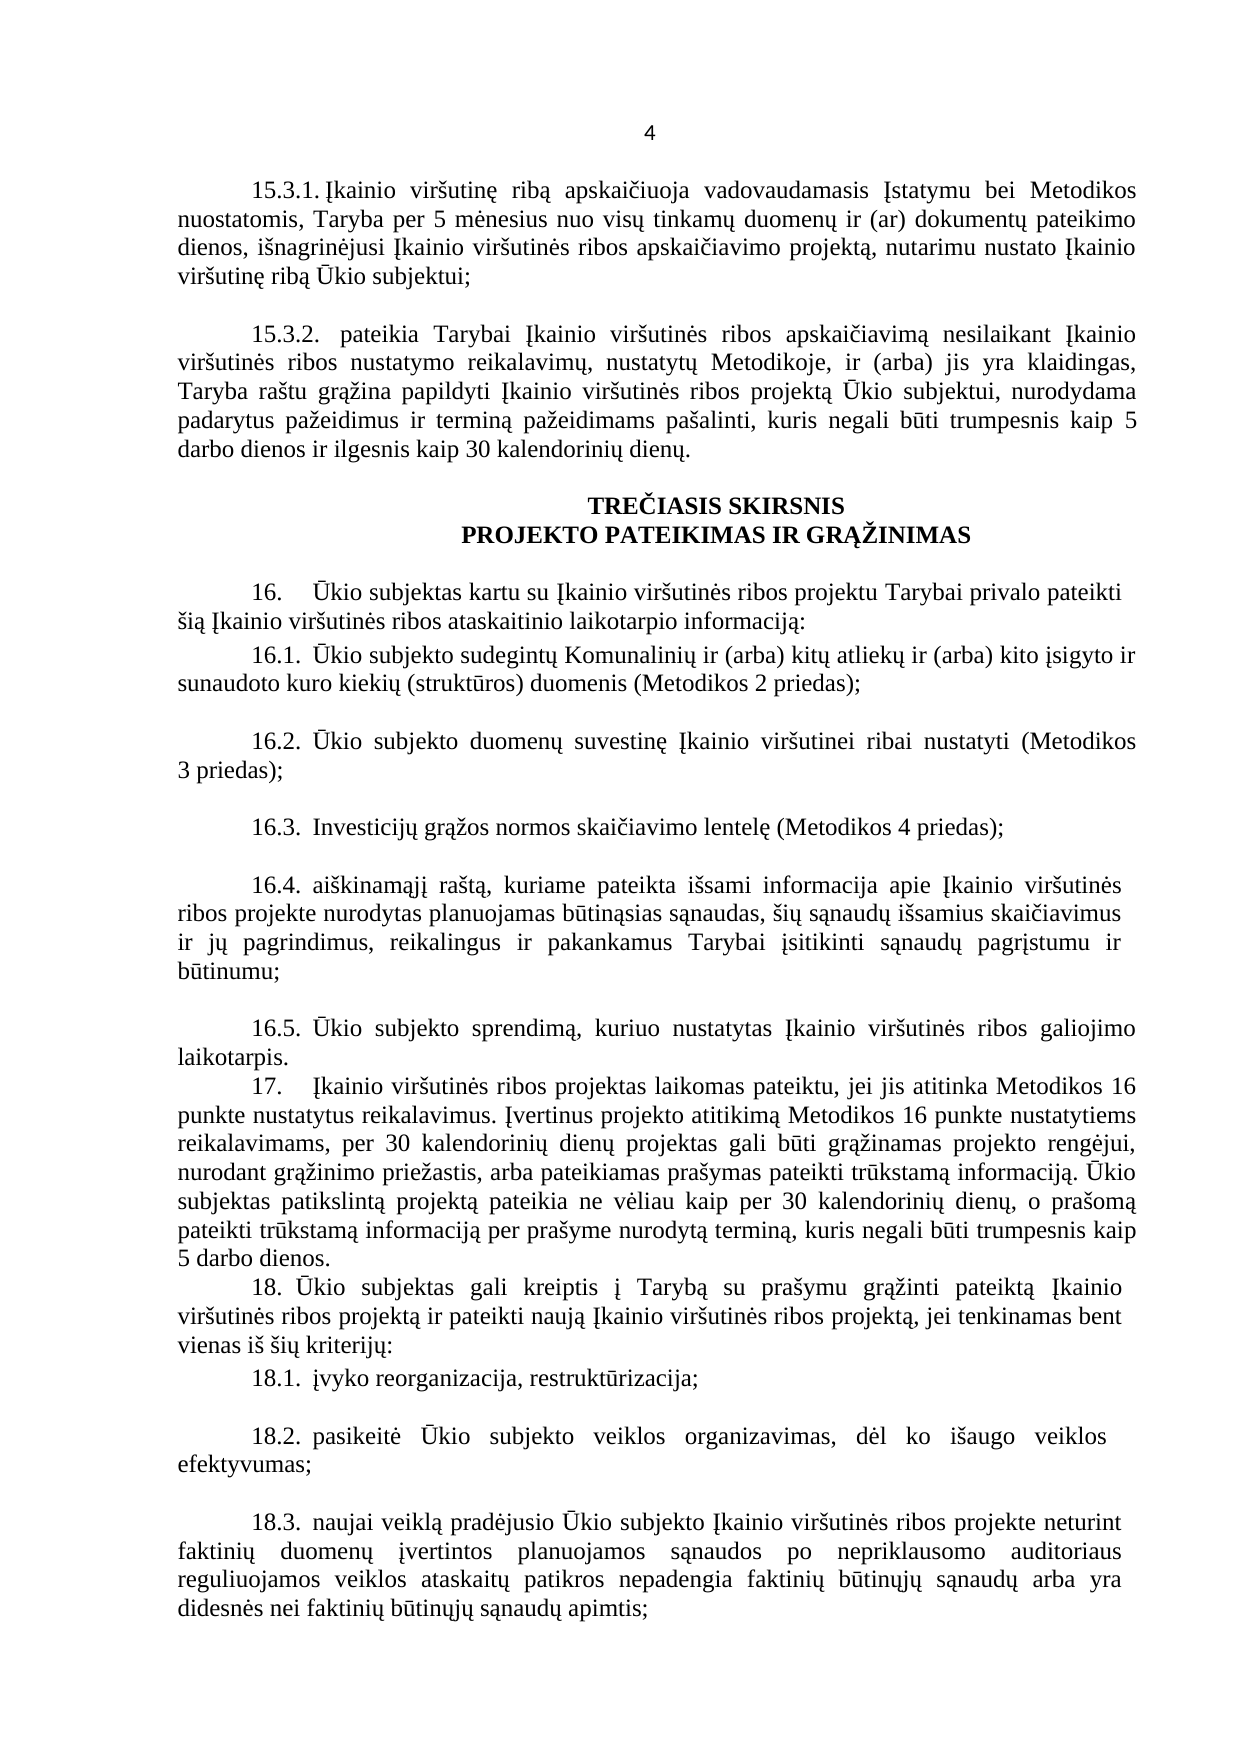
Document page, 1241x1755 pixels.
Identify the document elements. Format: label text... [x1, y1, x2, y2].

subtitle 18.3. naujai veiklą pradėjusio Ūkio subjekto Įkainio viršutinės ribos projekte neturint faktinių duomenų įvertintos planuojamos sąnaudos po nepriklausomo auditoriaus reguliuojamos veiklos ataskaitų patikros nepadengia faktinių būtinųjų sąnaudų arba yra didesnės nei faktinių būtinųjų sąnaudų apimtis; [177, 1507, 1122, 1622]
subtitle 16.1. Ūkio subjekto sudegintų Komunalinių ir (arba) kitų atliekų ir (arba) kito įsigyto ir sunaudoto kuro kiekių (struktūros) duomenis (Metodikos 2 priedas); [177, 640, 1137, 697]
subtitle 18.1. įvyko reorganizacija, restruktūrizacija; [177, 1363, 1181, 1392]
subtitle 18.2. pasikeitė Ūkio subjekto veiklos organizavimas, dėl ko išaugo veiklos efektyvumas; [177, 1421, 1107, 1478]
subtitle 16.3. Investicijų grąžos normos skaičiavimo lentelę (Metodikos 4 priedas); [177, 812, 1181, 841]
text 16. Ūkio subjektas kartu su Įkainio viršutinės ribos projektu Tarybai privalo pateikti šią Įkainio viršutinės ribos ataskaitinio laikotarpio informaciją: [177, 577, 1122, 635]
text 17. Įkainio viršutinės ribos projektas laikomas pateiktu, jei jis atitinka Metodikos 16 punkte nustatytus reikalavimus. Įvertinus projekto atitikimą Metodikos 16 punkte nustatytiems reikalavimams, per 30 kalendorinių dienų projektas gali būti grąžinamas projekto rengėjui, nurodant grąžinimo priežastis, arba pateikiamas prašymas pateikti trūkstamą informaciją. Ūkio subjektas patikslintą projektą pateikia ne vėliau kaip per 30 kalendorinių dienų, o prašomą pateikti trūkstamą informaciją per prašyme nurodytą terminą, kuris negali būti trumpesnis kaip 5 darbo dienos. [177, 1071, 1137, 1272]
subtitle TREČIASIS SKIRSNIS [177, 491, 1181, 520]
subtitle 16.4. aiškinamąjį raštą, kuriame pateikta išsami informacija apie Įkainio viršutinės ribos projekte nurodytas planuojamas būtinąsias sąnaudas, šių sąnaudų išsamius skaičiavimus ir jų pagrindimus, reikalingus ir pakankamus Tarybai įsitikinti sąnaudų pagrįstumu ir būtinumu; [177, 870, 1122, 985]
subtitle 15.3.2. pateikia Tarybai Įkainio viršutinės ribos apskaičiavimą nesilaikant Įkainio viršutinės ribos nustatymo reikalavimų, nustatytų Metodikoje, ir (arba) jis yra klaidingas, Taryba raštu grąžina papildyti Įkainio viršutinės ribos projektą Ūkio subjektui, nurodydama padarytus pažeidimus ir terminą pažeidimams pašalinti, kuris negali būti trumpesnis kaip 5 darbo dienos ir ilgesnis kaip 30 kalendorinių dienų. [177, 319, 1137, 462]
subtitle 16.5. Ūkio subjekto sprendimą, kuriuo nustatytas Įkainio viršutinės ribos galiojimo laikotarpis. [177, 1013, 1137, 1071]
text 18. Ūkio subjektas gali kreiptis į Tarybą su prašymu grąžinti pateiktą Įkainio viršutinės ribos projektą ir pateikti naują Įkainio viršutinės ribos projektą, jei tenkinamas bent vienas iš šių kriterijų: [177, 1272, 1122, 1358]
subtitle 15.3.1. Įkainio viršutinę ribą apskaičiuoja vadovaudamasis Įstatymu bei Metodikos nuostatomis, Taryba per 5 mėnesius nuo visų tinkamų duomenų ir (ar) dokumentų pateikimo dienos, išnagrinėjusi Įkainio viršutinės ribos apskaičiavimo projektą, nutarimu nustato Įkainio viršutinę ribą Ūkio subjektui; [177, 175, 1137, 290]
subtitle PROJEKTO PATEIKIMAS IR GRĄŽINIMAS [177, 520, 1181, 549]
subtitle 16.2. Ūkio subjekto duomenų suvestinę Įkainio viršutinei ribai nustatyti (Metodikos 3 priedas); [177, 726, 1137, 783]
